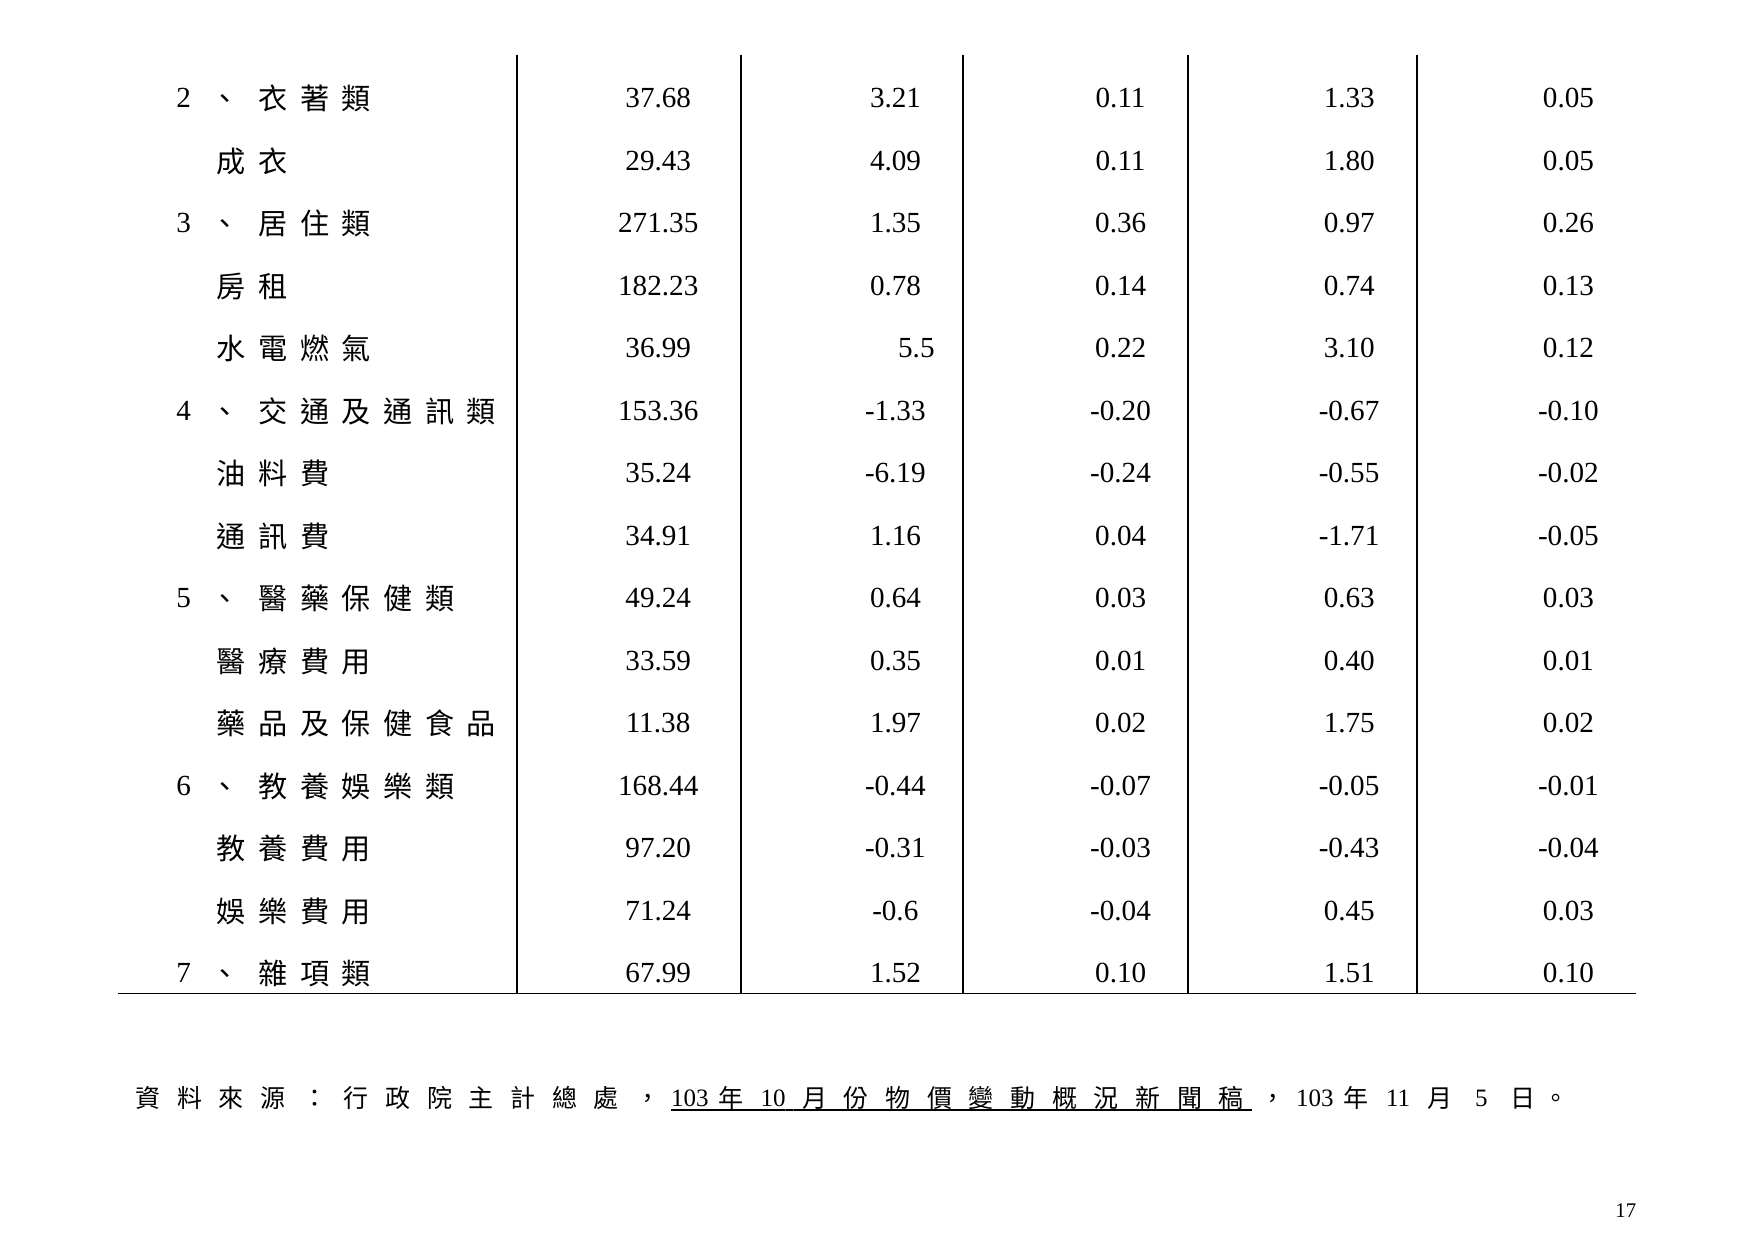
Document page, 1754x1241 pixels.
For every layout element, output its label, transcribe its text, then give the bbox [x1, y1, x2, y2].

table_cell -0.67 [1189, 368, 1416, 430]
table_cell 娛樂費用 [118, 868, 516, 930]
table_cell 5、醫藥保健類 [118, 555, 516, 618]
table_cell -1.71 [1189, 493, 1416, 555]
table_cell 教養費用 [118, 805, 516, 868]
table_cell -0.05 [1189, 743, 1416, 805]
table_cell 271.35 [518, 180, 740, 243]
table_cell 0.13 [1418, 243, 1636, 305]
table_cell 0.04 [964, 493, 1187, 555]
table_cell 3.10 [1189, 305, 1416, 368]
table_cell -0.20 [964, 368, 1187, 430]
table_cell 0.02 [1418, 680, 1636, 743]
table_cell -0.44 [742, 743, 962, 805]
table_cell -0.10 [1418, 368, 1636, 430]
table_cell 油料費 [118, 430, 516, 493]
table_cell 71.24 [518, 868, 740, 930]
text 資料來源：行政院主計總處，103年10月份物價變動概況新聞稿，103年11月5日。 [127, 1055, 1627, 1118]
table_cell 房租 [118, 243, 516, 305]
table_cell -0.07 [964, 743, 1187, 805]
table_cell -0.6 [742, 868, 962, 930]
table_cell 37.68 [518, 55, 740, 118]
table_cell 1.52 [742, 930, 962, 993]
table_cell 35.24 [518, 430, 740, 493]
table_cell 1.80 [1189, 118, 1416, 180]
table_cell 0.35 [742, 618, 962, 680]
table_cell -6.19 [742, 430, 962, 493]
table_cell 0.05 [1418, 118, 1636, 180]
table_cell 0.22 [964, 305, 1187, 368]
table_cell 0.03 [1418, 555, 1636, 618]
table_cell 1.51 [1189, 930, 1416, 993]
table_cell 6、教養娛樂類 [118, 743, 516, 805]
table_cell -0.04 [964, 868, 1187, 930]
table_cell -0.04 [1418, 805, 1636, 868]
table_cell 0.45 [1189, 868, 1416, 930]
table_cell 0.63 [1189, 555, 1416, 618]
table_cell 3、居住類 [118, 180, 516, 243]
table_cell 0.10 [1418, 930, 1636, 993]
table_cell 97.20 [518, 805, 740, 868]
table_cell 33.59 [518, 618, 740, 680]
table_cell 0.01 [964, 618, 1187, 680]
table_cell 7、雜項類 [118, 930, 516, 993]
table_cell 0.14 [964, 243, 1187, 305]
table_cell -1.33 [742, 368, 962, 430]
table_cell 藥品及保健食品 [118, 680, 516, 743]
table_cell 0.03 [964, 555, 1187, 618]
table_cell 通訊費 [118, 493, 516, 555]
table_cell -0.01 [1418, 743, 1636, 805]
table_cell 168.44 [518, 743, 740, 805]
table_cell 0.11 [964, 118, 1187, 180]
table_cell 1.75 [1189, 680, 1416, 743]
table_cell 0.02 [964, 680, 1187, 743]
table_cell 36.99 [518, 305, 740, 368]
table_cell 0.74 [1189, 243, 1416, 305]
table_cell 水電燃氣 [118, 305, 516, 368]
table_cell 153.36 [518, 368, 740, 430]
table_cell -0.24 [964, 430, 1187, 493]
table_cell 1.33 [1189, 55, 1416, 118]
table_cell 34.91 [518, 493, 740, 555]
table_cell 0.01 [1418, 618, 1636, 680]
table_cell 0.36 [964, 180, 1187, 243]
table_cell 1.16 [742, 493, 962, 555]
table_cell 3.21 [742, 55, 962, 118]
table_cell 4.09 [742, 118, 962, 180]
table_cell 29.43 [518, 118, 740, 180]
table_cell 0.11 [964, 55, 1187, 118]
table_cell -0.43 [1189, 805, 1416, 868]
table_cell -0.05 [1418, 493, 1636, 555]
table_cell 0.40 [1189, 618, 1416, 680]
table_cell 182.23 [518, 243, 740, 305]
table_cell 11.38 [518, 680, 740, 743]
table_cell -0.31 [742, 805, 962, 868]
table_cell 成衣 [118, 118, 516, 180]
table_cell -0.55 [1189, 430, 1416, 493]
table_cell 0.03 [1418, 868, 1636, 930]
table_cell 5.5 [742, 305, 962, 368]
table_cell 4、交通及通訊類 [118, 368, 516, 430]
table_cell 0.12 [1418, 305, 1636, 368]
table_cell 0.26 [1418, 180, 1636, 243]
table_cell 醫療費用 [118, 618, 516, 680]
table_cell 0.64 [742, 555, 962, 618]
table_cell 0.78 [742, 243, 962, 305]
table_cell 1.97 [742, 680, 962, 743]
table_cell 67.99 [518, 930, 740, 993]
table_cell 49.24 [518, 555, 740, 618]
table_cell 2、衣著類 [118, 55, 516, 118]
table_cell -0.02 [1418, 430, 1636, 493]
table_cell -0.03 [964, 805, 1187, 868]
table_cell 0.05 [1418, 55, 1636, 118]
table_cell 0.10 [964, 930, 1187, 993]
table_cell 0.97 [1189, 180, 1416, 243]
table_cell 1.35 [742, 180, 962, 243]
